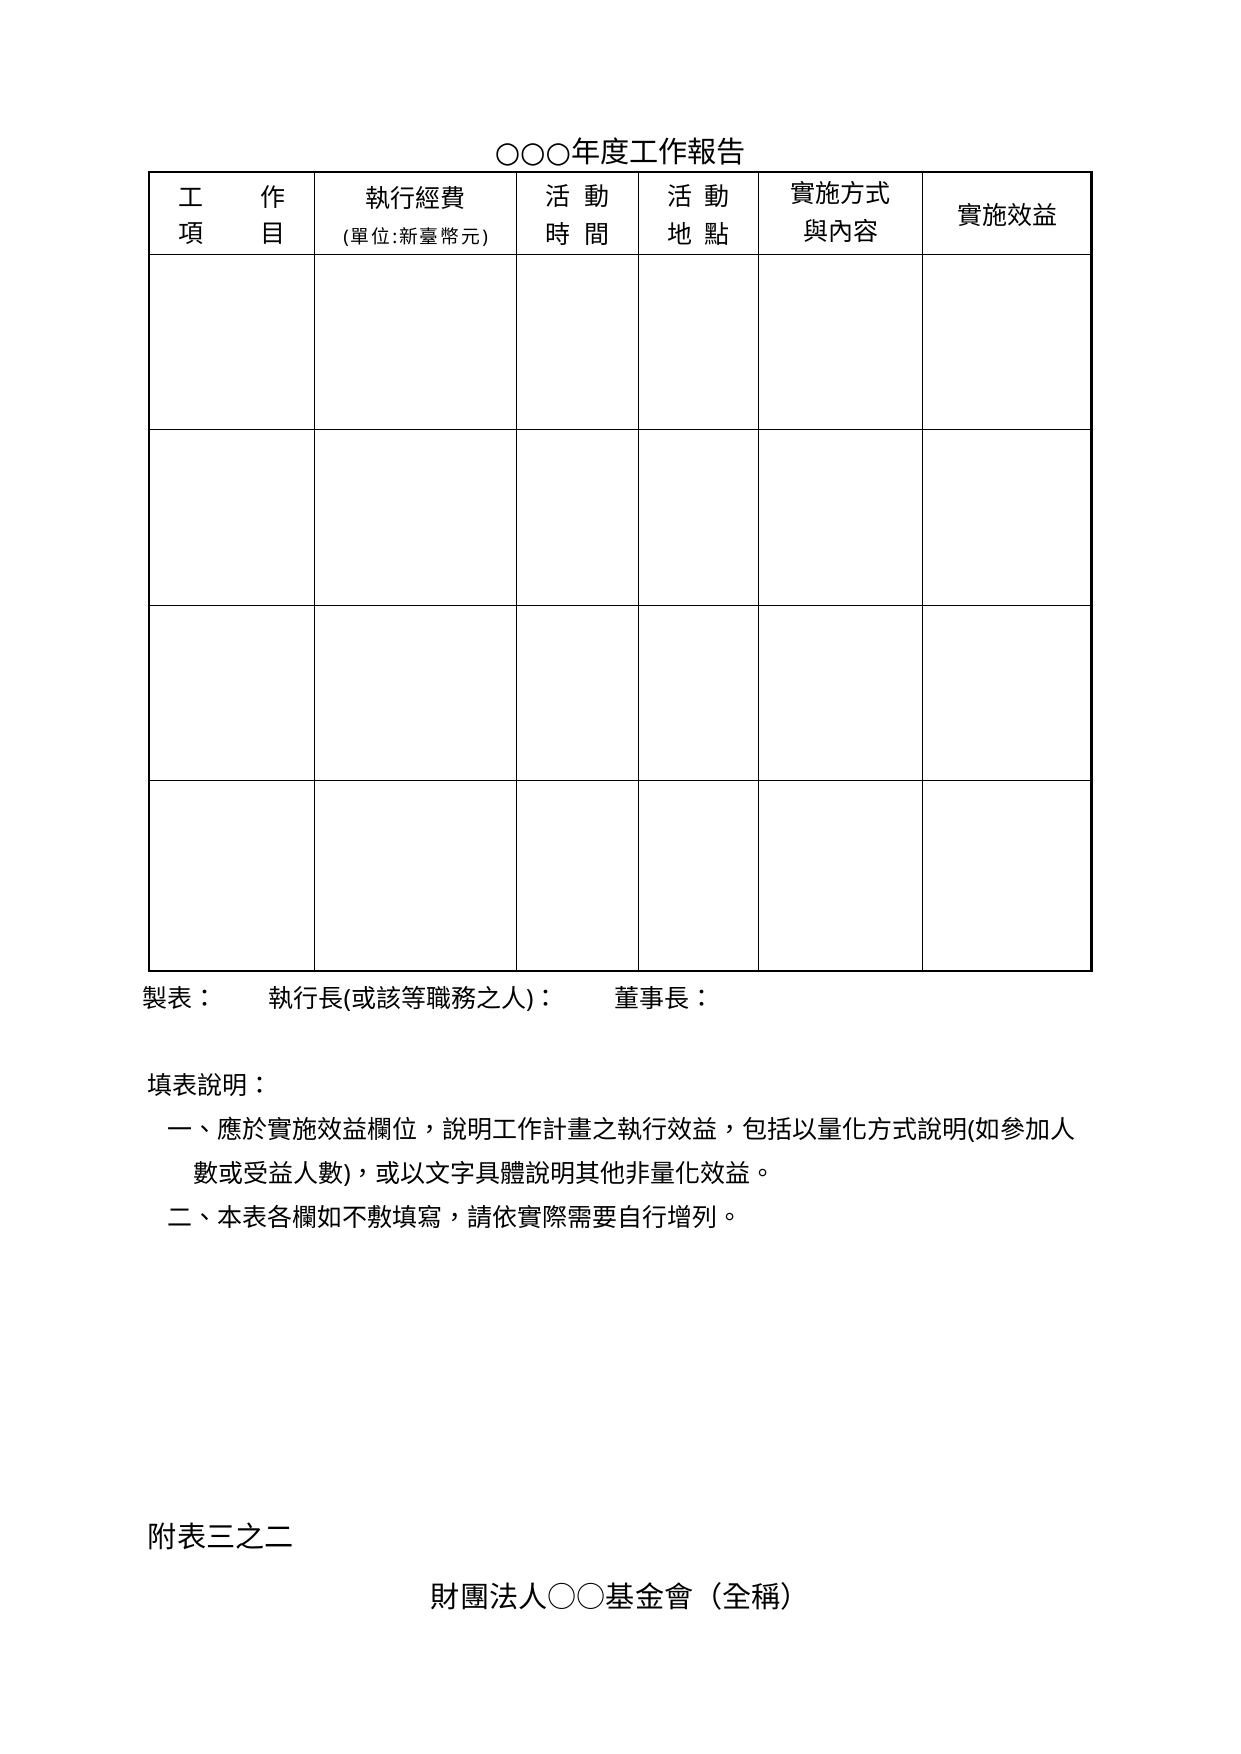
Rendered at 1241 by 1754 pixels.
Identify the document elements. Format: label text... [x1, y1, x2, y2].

table_cell [150, 255, 314, 429]
table_cell [517, 606, 638, 780]
table_cell [639, 430, 758, 605]
table_cell [639, 255, 758, 429]
table_cell [759, 606, 922, 780]
table_cell [923, 606, 1090, 780]
table_cell [150, 781, 314, 970]
text 附表三之二 [148, 1497, 1092, 1572]
table_cell [517, 255, 638, 429]
table_header 活動 時間 [517, 173, 638, 254]
text 製表： 執行長(或該等職務之人)： 董事長： [59, 972, 1092, 1016]
table_cell [639, 781, 758, 970]
table_cell [315, 606, 516, 780]
table_cell [923, 255, 1090, 429]
table_cell [315, 430, 516, 605]
text ○○○年度工作報告 [148, 127, 1092, 171]
table_cell [923, 781, 1090, 970]
table_cell [923, 430, 1090, 605]
table_cell [639, 606, 758, 780]
table_cell [150, 606, 314, 780]
text 二、本表各欄如不敷填寫，請依實際需要自行增列。 [148, 1191, 1092, 1235]
table_header 活動 地點 [639, 173, 758, 254]
text 填表說明： [148, 1060, 1092, 1103]
table_header 執行經費 (單位:新臺幣元) [315, 173, 516, 254]
table_cell [315, 255, 516, 429]
table_cell [517, 781, 638, 970]
table_cell [150, 430, 314, 605]
table_header 工作 項目 [150, 173, 314, 254]
table_cell [315, 781, 516, 970]
table_cell [759, 430, 922, 605]
table_cell [759, 255, 922, 429]
text 一、應於實施效益欄位，說明工作計畫之執行效益，包括以量化方式說明(如參加人 數或受益人數)，或以文字具體說明其他非量化效益。 [148, 1103, 1092, 1191]
table_cell [517, 430, 638, 605]
table_header 實施方式與內容 [759, 173, 922, 254]
text 財團法人○○基金會（全稱） [148, 1572, 1092, 1616]
table_cell [759, 781, 922, 970]
table_header 實施效益 [923, 173, 1090, 254]
